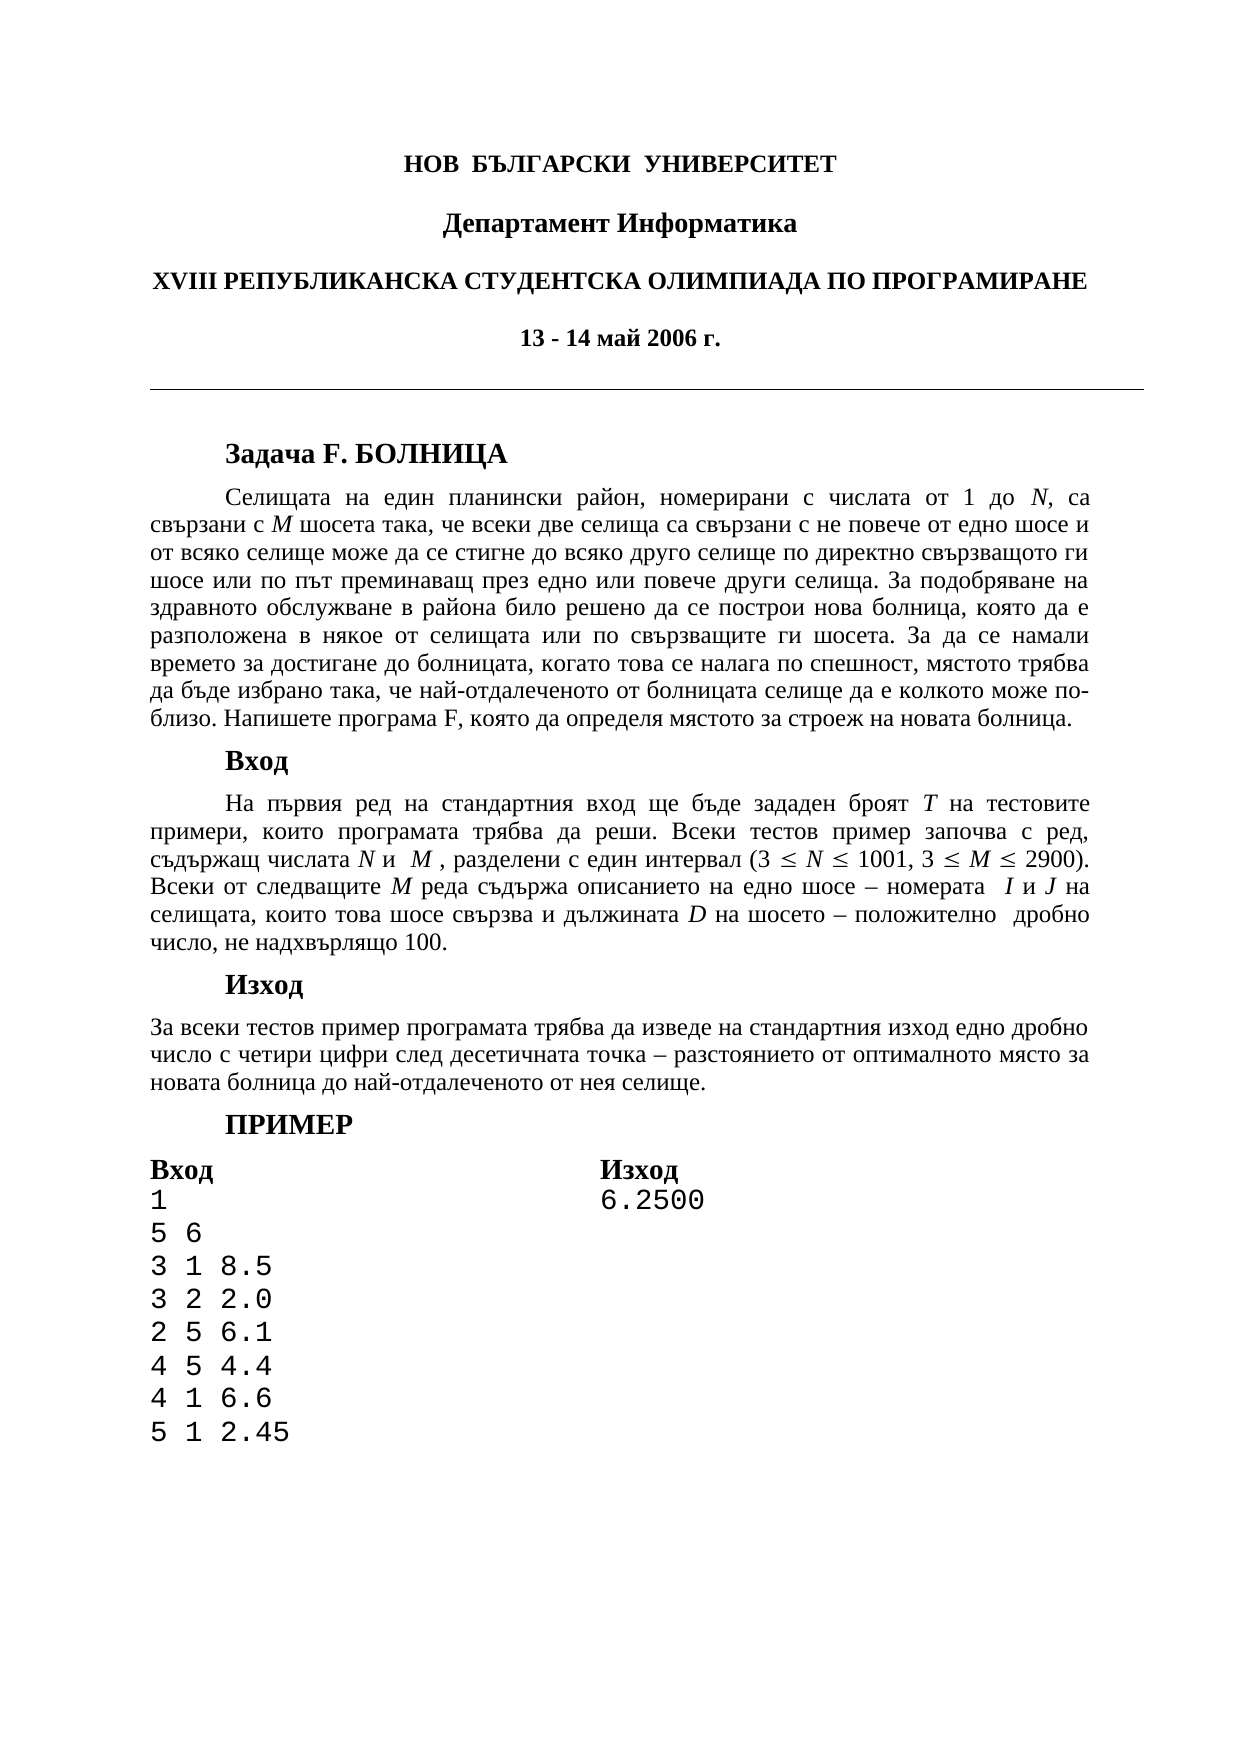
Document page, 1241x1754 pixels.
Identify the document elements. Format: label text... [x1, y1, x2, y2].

text Вход Изход [150, 1153, 1090, 1186]
subtitle ПРИМЕР [150, 1108, 1090, 1141]
text 1 6.2500 [150, 1186, 1090, 1218]
text 4 5 4.4 [150, 1351, 1090, 1384]
subtitle Задача F. БОЛНИЦА [150, 438, 1090, 470]
subtitle Вход [150, 744, 1090, 777]
text 2 5 6.1 [150, 1318, 1090, 1351]
text Департамент Информатика [150, 207, 1090, 238]
text 3 1 8.5 [150, 1252, 1090, 1284]
text За всеки тестов пример програмата трябва да изведе на стандартния изход едно дробно число с четири цифри след десетичната точка – разстоянието от оптималното място за новата болница до най-отдалеченото от нея селище. [150, 1013, 1090, 1096]
text 4 1 6.6 [150, 1384, 1090, 1417]
text 5 6 [150, 1218, 1090, 1252]
text На първия ред на стандартния вход ще бъде зададен броят T на тестовите примери, които програмата трябва да реши. Всеки тестов пример започва с ред, съдържащ числата N и M , разделени с един интервал (3  N  1001, 3  M  2900). Всеки от следващите M реда съдържа описанието на едно шосе – номерата I и J на селищата, които това шосе свързва и дължината D на шосето – положително дробно число, не надхвърлящо 100. [150, 789, 1090, 956]
text 3 2 2.0 [150, 1284, 1090, 1318]
text 13 - 14 май 2006 г. [150, 324, 1090, 352]
text XVIIІ РЕПУБЛИКАНСКА СТУДЕНТСКА ОЛИМПИАДА ПО ПРОГРАМИРАНЕ [150, 267, 1090, 295]
text НОВ БЪЛГАРСКИ УНИВЕРСИТЕТ [150, 150, 1090, 178]
subtitle Изход [150, 968, 1090, 1000]
text Селищата на един планински район, номерирани с числата от 1 до N, са свързани с M шосета така, че всеки две селища са свързани с не повече от едно шосе и от всяко селище може да се стигне до всяко друго селище по директно свързващото ги шосе или по път преминаващ през едно или повече други селища. За подобряване на здравното обслужване в района било решено да се построи нова болница, която да е разположена в някое от селищата или по свързващите ги шосета. За да се намали времето за достигане до болницата, когато това се налага по спешност, мястото трябва да бъде избрано така, че най-отдалеченото от болницата селище да е колкото може по-близо. Напишете програма F, която да определя мястото за строеж на новата болница. [150, 483, 1090, 732]
text 5 1 2.45 [150, 1417, 1090, 1450]
